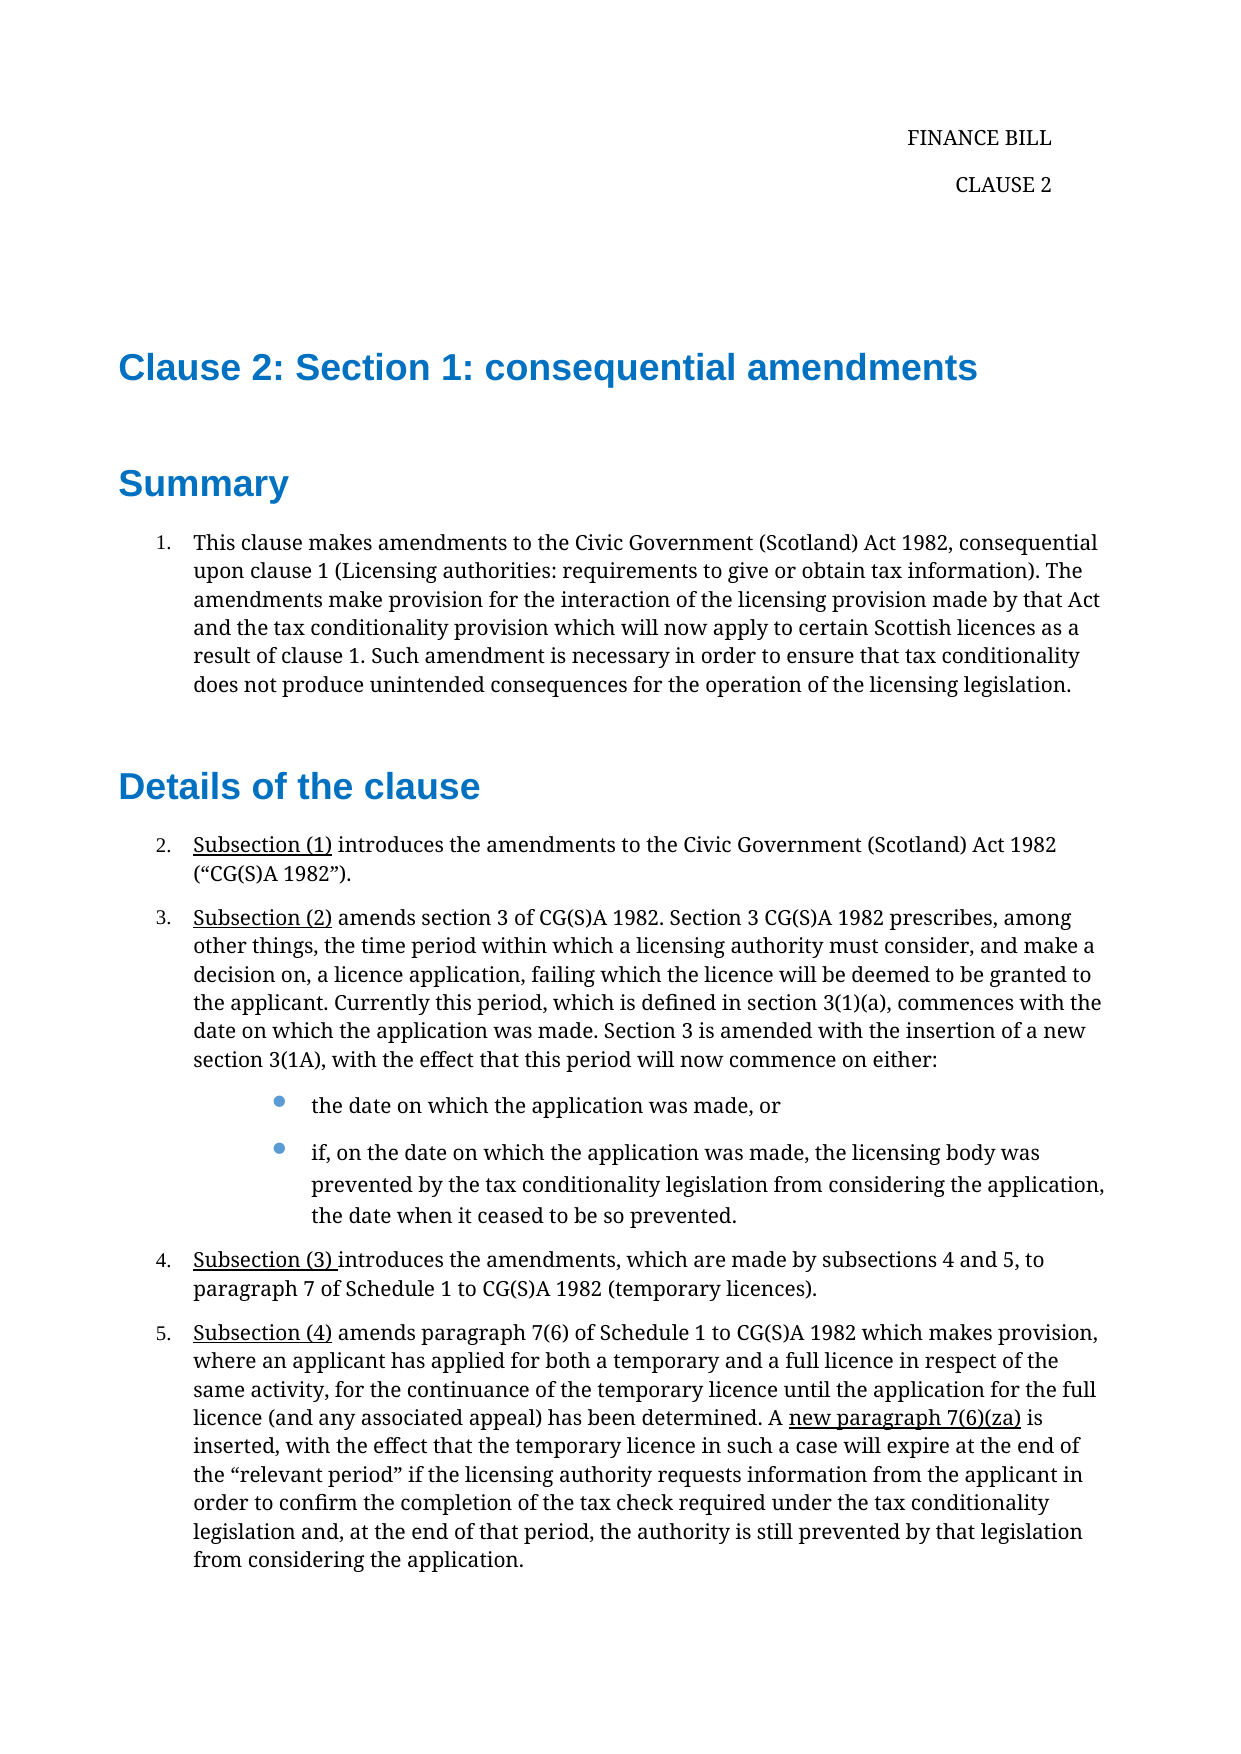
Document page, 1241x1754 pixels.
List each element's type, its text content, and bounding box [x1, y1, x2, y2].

list Subsection (4) amends paragraph 7(6) of Schedule 1 to CG(S)A 1982 which makes provision, where an applicant has applied for both a temporary and a full licence in respect of the same activity, for the continuance of the temporary licence until the application for the full licence (and any associated appeal) has been determined. A new paragraph 7(6)(za) is inserted, with the effect that the temporary licence in such a case will expire at the end of the “relevant period” if the licensing authority requests information from the applicant in order to confirm the completion of the tax check required under the tax conditionality legislation and, at the end of that period, the authority is still prevented by that legislation from considering the application. [156, 1318, 1107, 1574]
subtitle Clause 2: Section 1: consequential amendments [118, 345, 1107, 388]
list the date on which the application was made, or [274, 1089, 1107, 1120]
subtitle Summary [118, 462, 1107, 505]
subtitle Details of the clause [118, 764, 1107, 807]
list Subsection (1) introduces the amendments to the Civic Government (Scotland) Act 1982 (“CG(S)A 1982”). [156, 830, 1107, 887]
list This clause makes amendments to the Civic Government (Scotland) Act 1982, consequential upon clause 1 (Licensing authorities: requirements to give or obtain tax information). The amendments make provision for the interaction of the licensing provision made by that Act and the tax conditionality provision which will now apply to certain Scottish licences as a result of clause 1. Such amendment is necessary in order to ensure that tax conditionality does not produce unintended consequences for the operation of the licensing legislation. [156, 528, 1107, 698]
list Subsection (2) amends section 3 of CG(S)A 1982. Section 3 CG(S)A 1982 prescribes, among other things, the time period within which a licensing authority must consider, and make a decision on, a licence application, failing which the licence will be deemed to be granted to the applicant. Currently this period, which is defined in section 3(1)(a), commences with the date on which the application was made. Section 3 is amended with the insertion of a new section 3(1A), with the effect that this period will now commence on either: [156, 903, 1107, 1073]
list Subsection (3) introduces the amendments, which are made by subsections 4 and 5, to paragraph 7 of Schedule 1 to CG(S)A 1982 (temporary licences). [156, 1245, 1107, 1302]
list if, on the date on which the application was made, the licensing body was prevented by the tax conditionality legislation from considering the application, the date when it ceased to be so prevented. [274, 1136, 1107, 1230]
